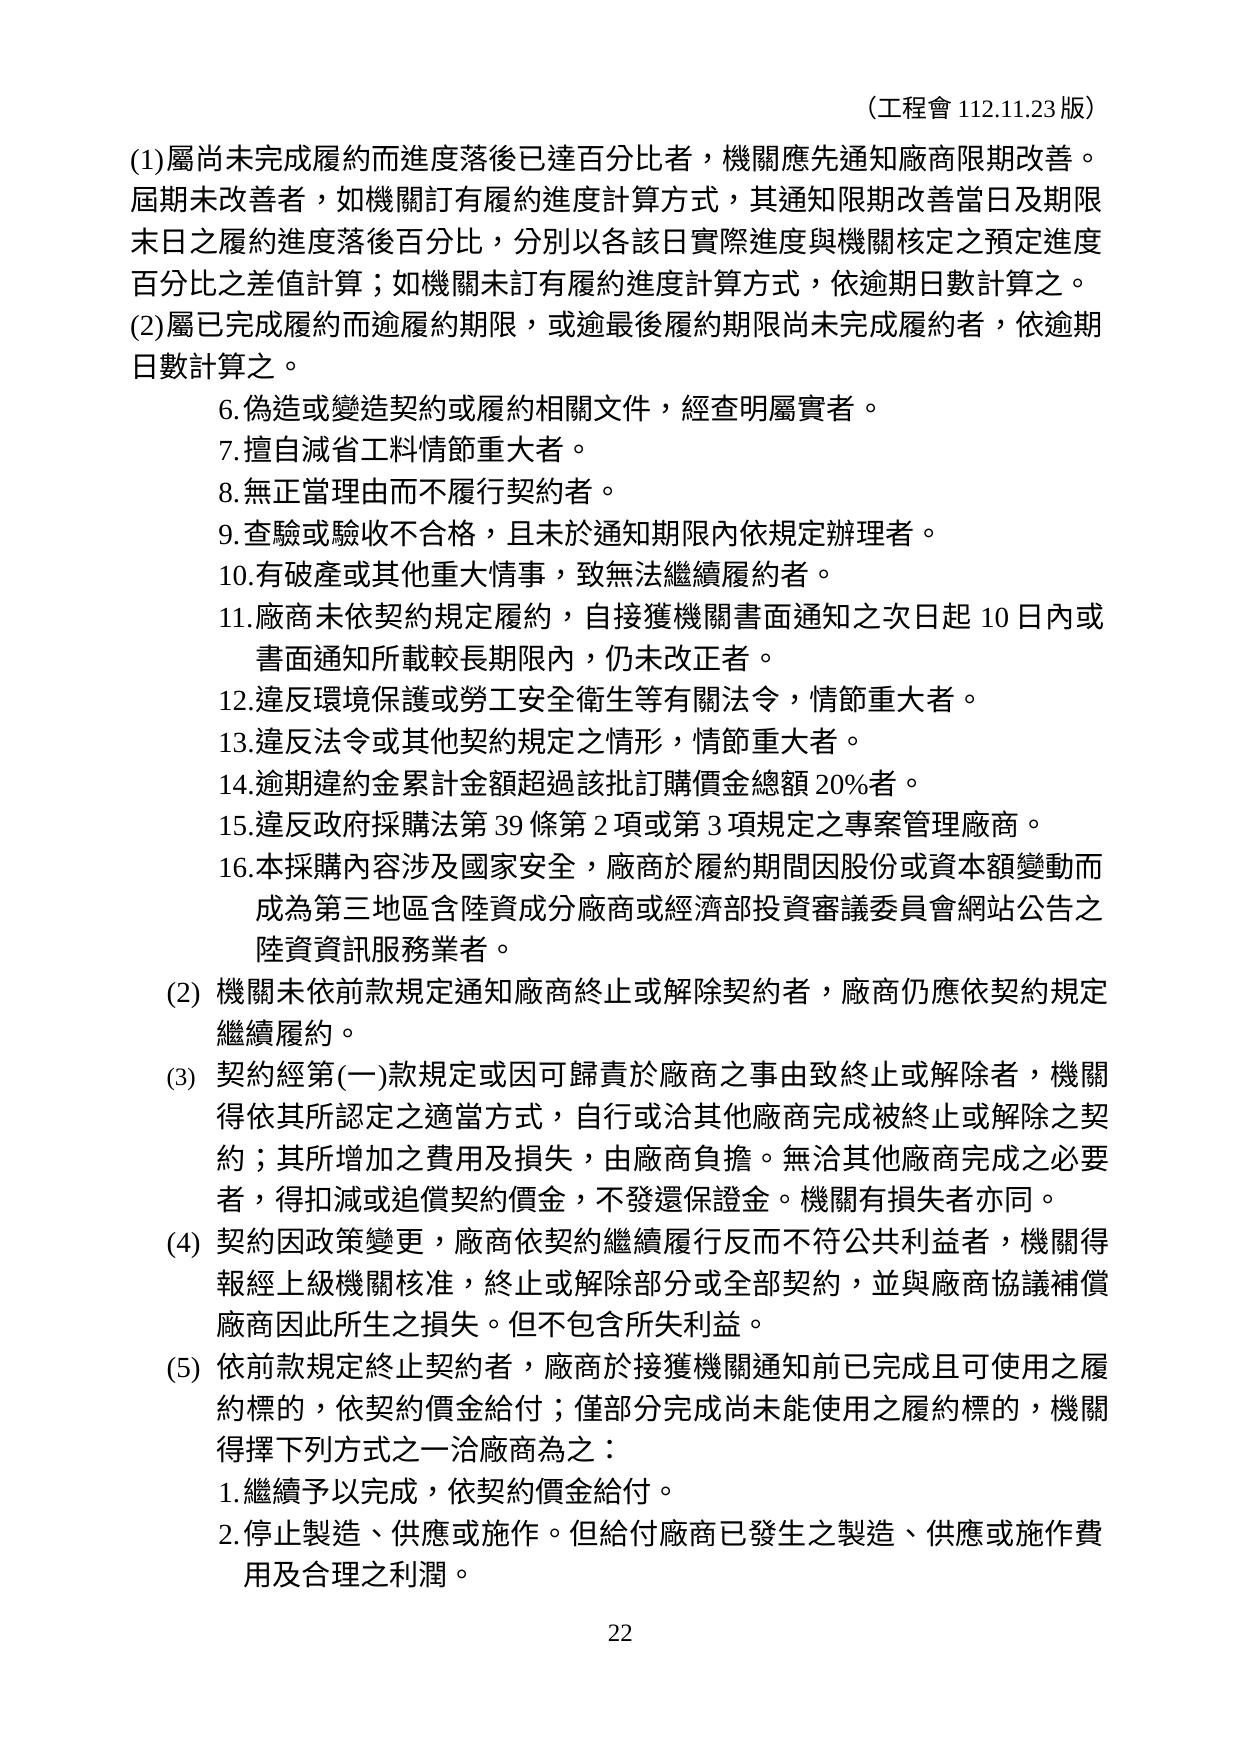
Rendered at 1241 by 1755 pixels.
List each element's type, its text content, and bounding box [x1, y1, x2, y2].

list 契約因政策變更，廠商依契約繼續履行反而不符公共利益者，機關得報經上級機關核准，終止或解除部分或全部契約，並與廠商協議補償廠商因此所生之損失。但不包含所失利益。 [166, 1219, 1110, 1344]
list 查驗或驗收不合格，且未於通知期限內依規定辦理者。 [218, 511, 1104, 552]
list 違反法令或其他契約規定之情形，情節重大者。 [218, 719, 1104, 761]
list 依前款規定終止契約者，廠商於接獲機關通知前已完成且可使用之履約標的，依契約價金給付；僅部分完成尚未能使用之履約標的，機關得擇下列方式之一洽廠商為之： [166, 1344, 1110, 1469]
list 廠商未依契約規定履約，自接獲機關書面通知之次日起10日內或書面通知所載較長期限內，仍未改正者。 [218, 594, 1104, 677]
list 屬已完成履約而逾履約期限，或逾最後履約期限尚未完成履約者，依逾期日數計算之。 [130, 302, 1104, 386]
list 有破產或其他重大情事，致無法繼續履約者。 [218, 552, 1104, 594]
list 違反環境保護或勞工安全衛生等有關法令，情節重大者。 [218, 677, 1104, 719]
list 契約經第(一)款規定或因可歸責於廠商之事由致終止或解除者，機關得依其所認定之適當方式，自行或洽其他廠商完成被終止或解除之契約；其所增加之費用及損失，由廠商負擔。無洽其他廠商完成之必要者，得扣減或追償契約價金，不發還保證金。機關有損失者亦同。 [166, 1052, 1110, 1219]
list 繼續予以完成，依契約價金給付。 [218, 1469, 1104, 1511]
list 停止製造、供應或施作。但給付廠商已發生之製造、供應或施作費用及合理之利潤。 [218, 1511, 1104, 1594]
list 機關未依前款規定通知廠商終止或解除契約者，廠商仍應依契約規定繼續履約。 [166, 969, 1110, 1052]
list 無正當理由而不履行契約者。 [218, 469, 1104, 511]
list 擅自減省工料情節重大者。 [218, 427, 1104, 469]
list 本採購內容涉及國家安全，廠商於履約期間因股份或資本額變動而成為第三地區含陸資成分廠商或經濟部投資審議委員會網站公告之陸資資訊服務業者。 [218, 844, 1104, 969]
list 屬尚未完成履約而進度落後已達百分比者，機關應先通知廠商限期改善。屆期未改善者，如機關訂有履約進度計算方式，其通知限期改善當日及期限末日之履約進度落後百分比，分別以各該日實際進度與機關核定之預定進度百分比之差值計算；如機關未訂有履約進度計算方式，依逾期日數計算之。 [130, 136, 1104, 302]
list 偽造或變造契約或履約相關文件，經查明屬實者。 [218, 386, 1104, 427]
list 違反政府採購法第39條第2項或第3項規定之專案管理廠商。 [218, 802, 1104, 844]
list 逾期違約金累計金額超過該批訂購價金總額20%者。 [218, 761, 1104, 802]
